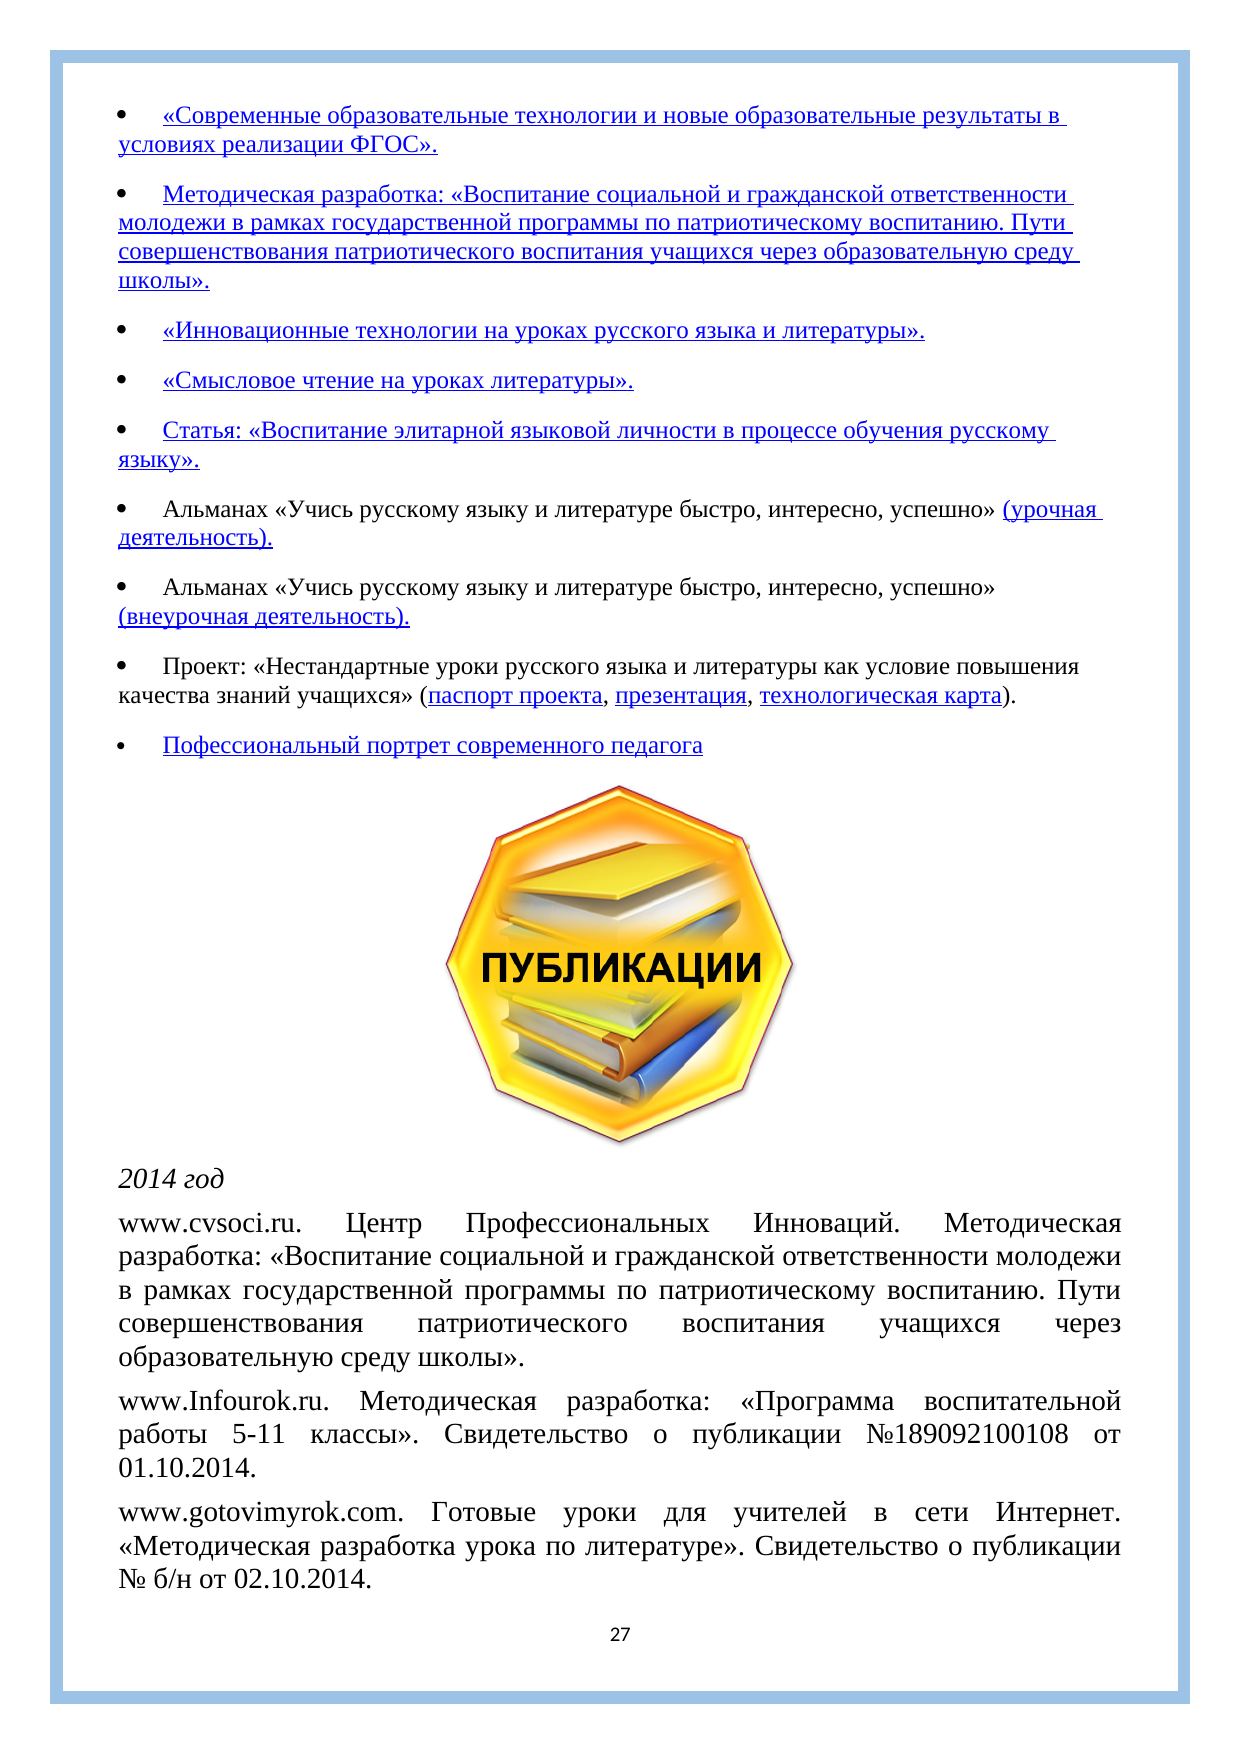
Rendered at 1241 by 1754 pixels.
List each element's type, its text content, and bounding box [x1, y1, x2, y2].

text www.gotovimyrok.com. Готовые уроки для учителей в сети Интернет. «Методическая разработка урока по литературе». Свидетельство о публикации № б/н от 02.10.2014. [118, 1494, 1122, 1595]
list «Инновационные технологии на уроках русского языка и литературы». [117, 315, 1122, 344]
list Пофессиональный портрет современного педагога [117, 730, 1122, 758]
list «Смысловое чтение на уроках литературы». [117, 365, 1122, 394]
list Методическая разработка: «Воспитание социальной и гражданской ответственности молодежи в рамках государственной программы по патриотическому воспитанию. Пути совершенствования патриотического воспитания учащихся через образовательную среду школы». [117, 179, 1122, 294]
list Альманах «Учись русскому языку и литературе быстро, интересно, успешно» (урочная деятельность). [117, 494, 1122, 551]
list Альманах «Учись русскому языку и литературе быстро, интересно, успешно» (внеурочная деятельность). [117, 572, 1122, 630]
list «Современные образовательные технологии и новые образовательные результаты в условиях реализации ФГОС». [117, 100, 1122, 157]
text 2014 год [118, 1161, 1122, 1194]
list Статья: «Воспитание элитарной языковой личности в процессе обучения русскому языку». [117, 415, 1122, 472]
text www.cvsoci.ru. Центр Профессиональных Инноваций. Методическая разработка: «Воспитание социальной и гражданской ответственности молодежи в рамках государственной программы по патриотическому воспитанию. Пути совершенствования патриотического воспитания учащихся через образовательную среду школы». [118, 1205, 1122, 1373]
text www.Infourok.ru. Методическая разработка: «Программа воспитательной работы 5-11 классы». Свидетельство о публикации №189092100108 от 01.10.2014. [118, 1383, 1122, 1484]
list Проект: «Нестандартные уроки русского языка и литературы как условие повышения качества знаний учащихся» (паспорт проекта, презентация, технологическая карта). [117, 651, 1122, 709]
